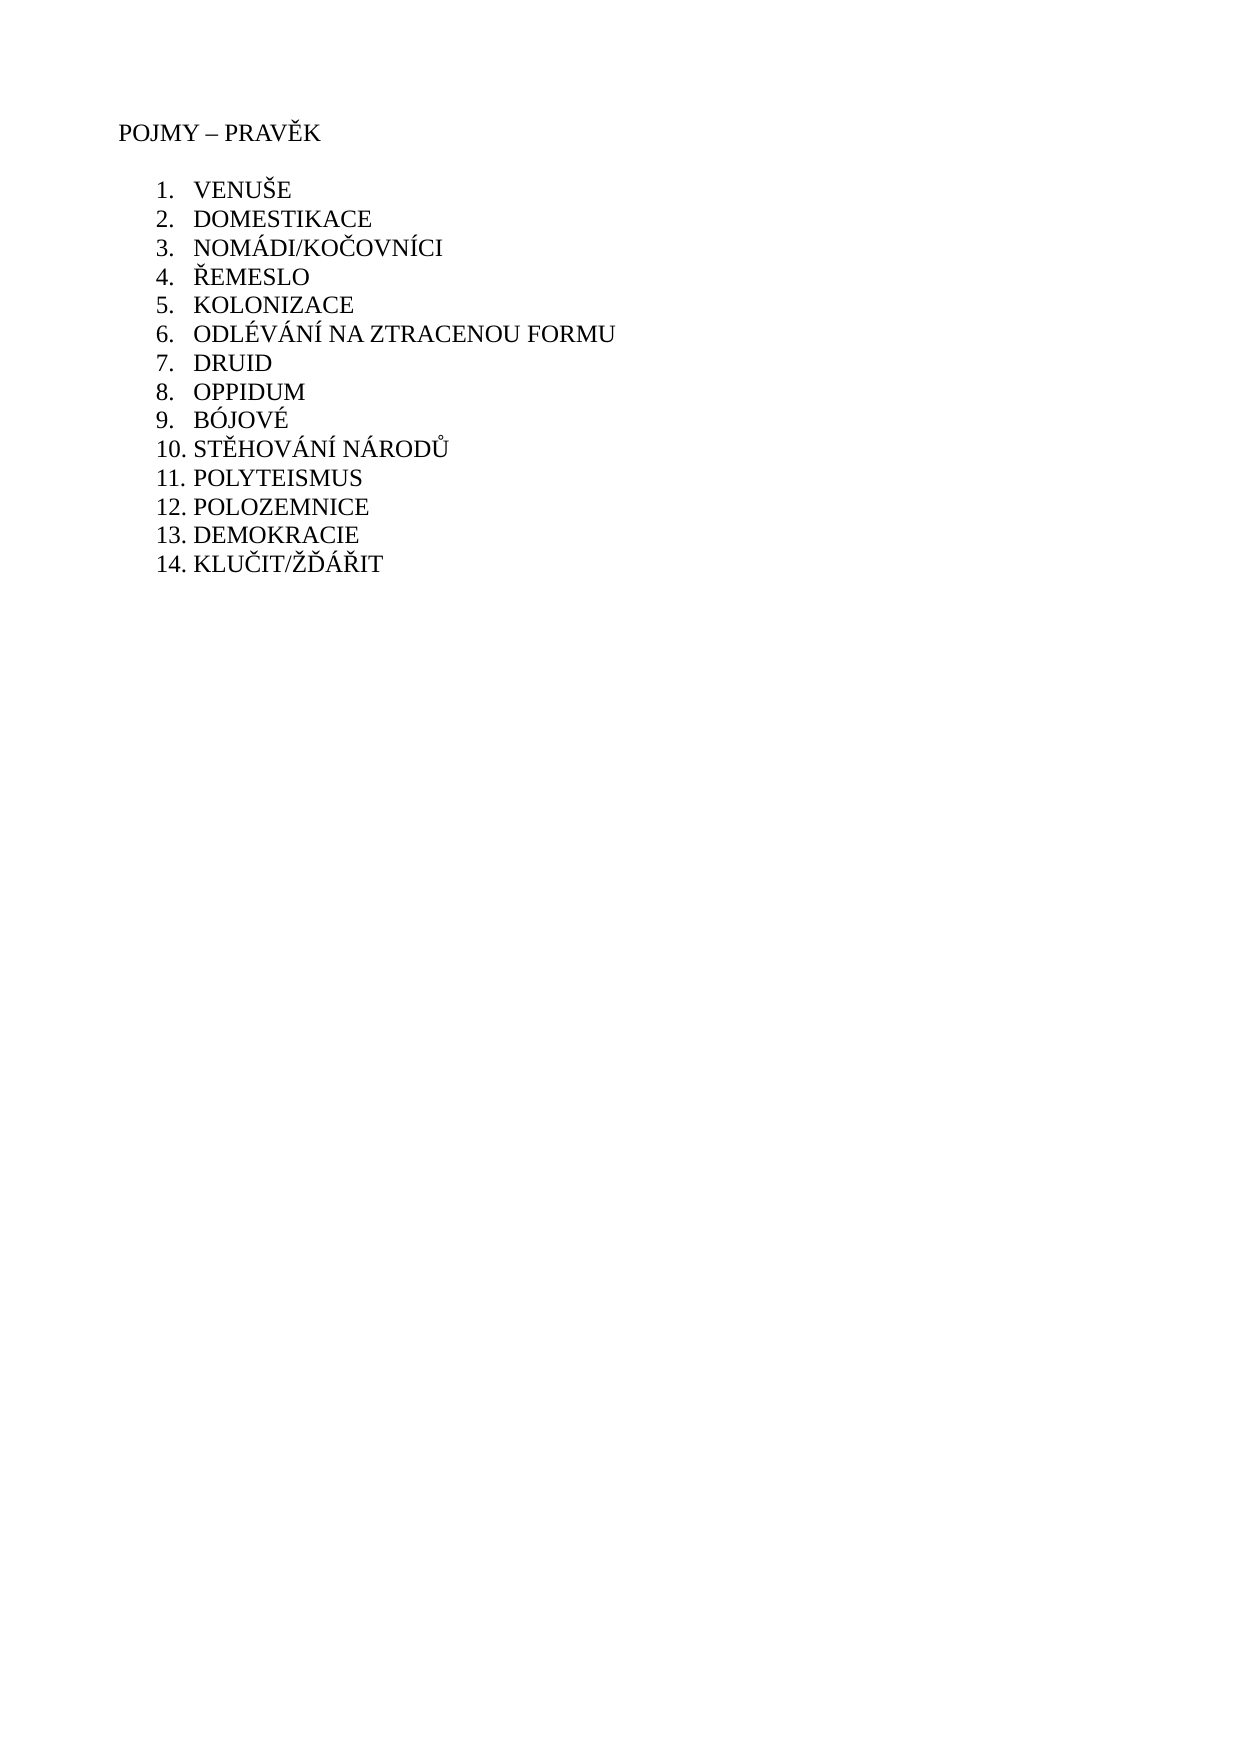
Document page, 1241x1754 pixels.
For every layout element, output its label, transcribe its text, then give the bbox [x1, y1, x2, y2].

list OPPIDUM [156, 377, 1122, 406]
list KLUČIT/ŽĎÁŘIT [156, 549, 1122, 578]
list NOMÁDI/KOČOVNÍCI [156, 233, 1122, 262]
text POJMY – PRAVĚK [118, 118, 1122, 147]
list ŘEMESLO [156, 262, 1122, 291]
list ODLÉVÁNÍ NA ZTRACENOU FORMU [156, 319, 1122, 348]
list BÓJOVÉ [156, 406, 1122, 434]
list DOMESTIKACE [156, 204, 1122, 233]
list POLYTEISMUS [156, 463, 1122, 492]
list KOLONIZACE [156, 291, 1122, 319]
list STĚHOVÁNÍ NÁRODŮ [156, 434, 1122, 463]
list DEMOKRACIE [156, 521, 1122, 549]
list DRUID [156, 348, 1122, 377]
list VENUŠE [156, 176, 1122, 204]
list POLOZEMNICE [156, 492, 1122, 521]
